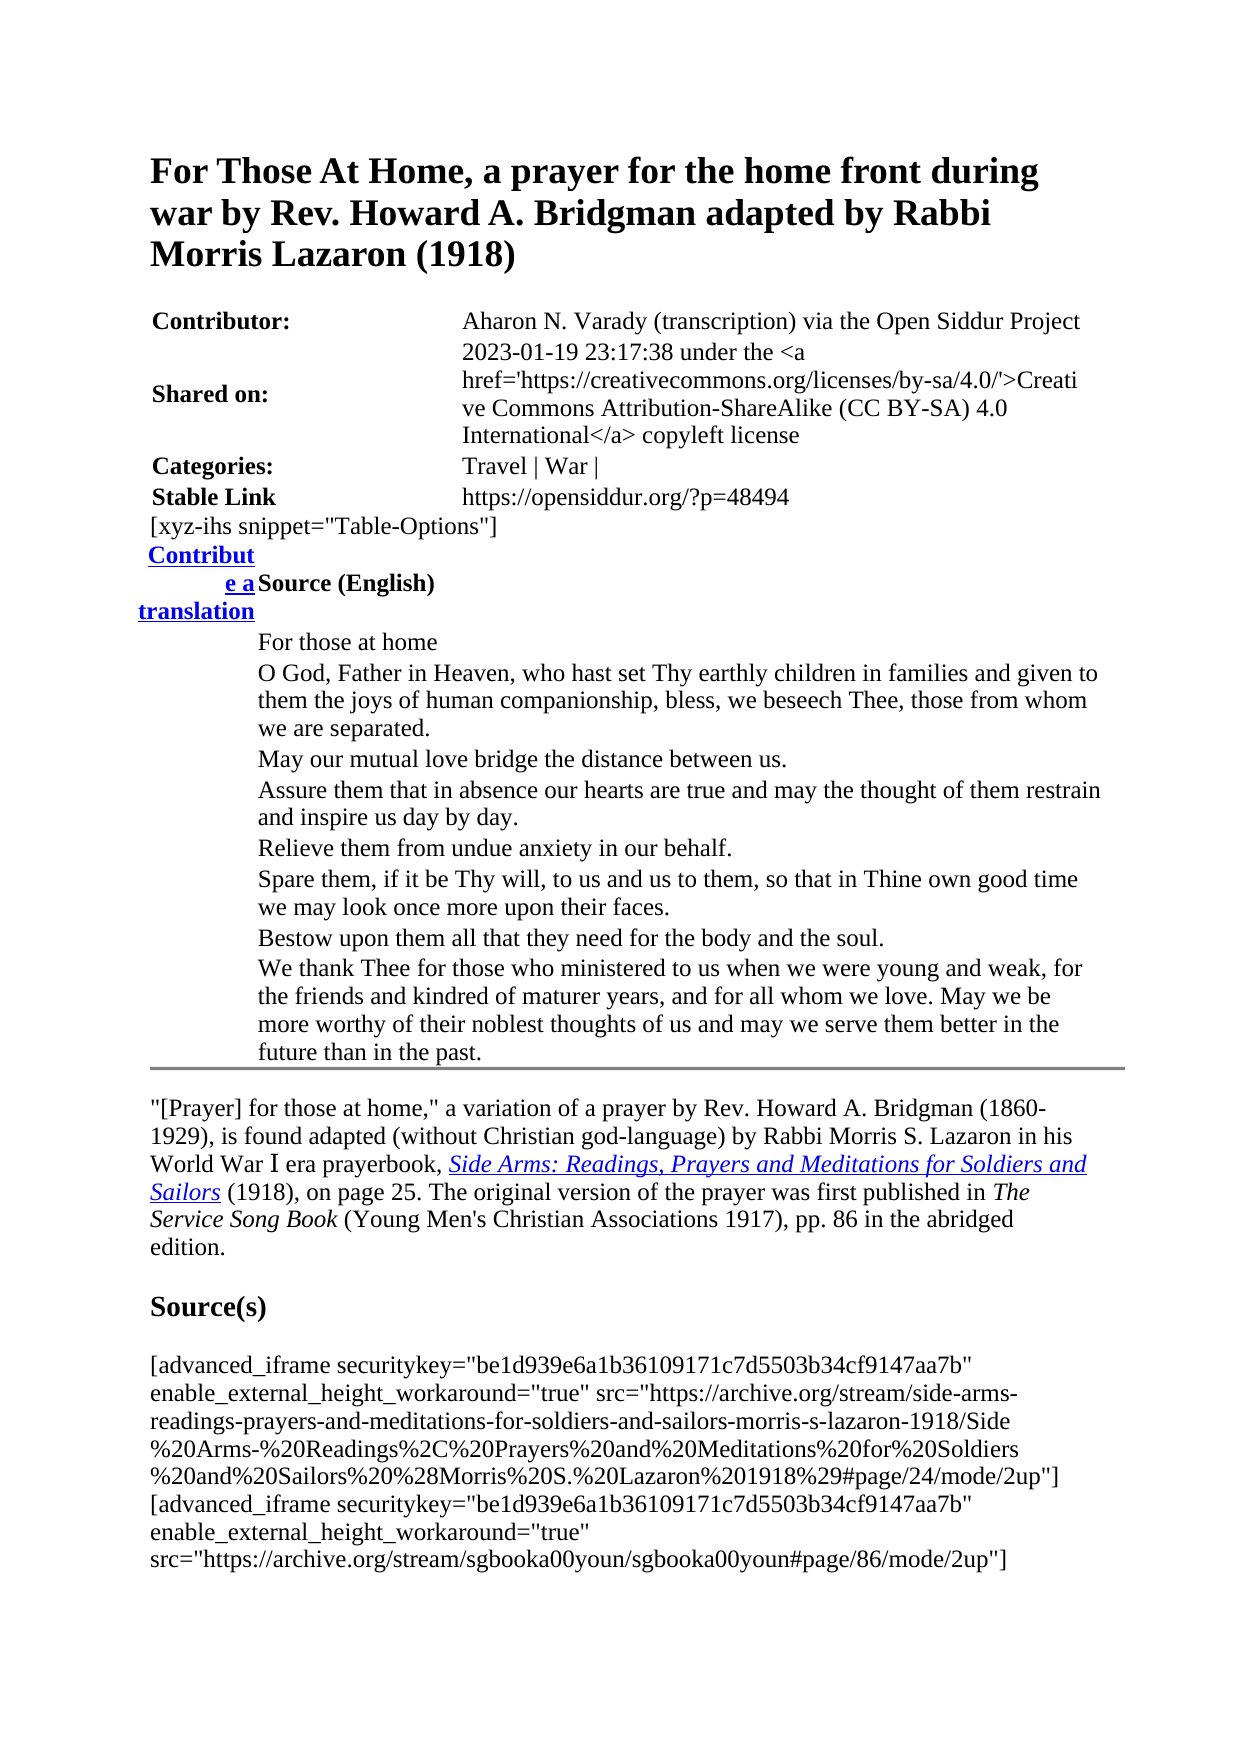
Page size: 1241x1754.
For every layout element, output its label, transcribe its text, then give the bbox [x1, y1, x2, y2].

table_cell 2023-01-19 23:17:38 under the <a href='https://creativecommons.org/licenses/by-sa/4.0/'>Creative Commons Attribution-ShareAlike (CC BY-SA) 4.0 International</a> copyleft license [460, 337, 1090, 451]
table_cell [135, 743, 256, 774]
table_cell Spare them, if it be Thy will, to us and us to them, so that in Thine own good time we may look once more upon their faces. [256, 864, 1105, 922]
table_cell [135, 922, 256, 953]
table_cell For those at home [256, 626, 1105, 657]
text [xyz-ihs snippet="Table-Options"] [150, 512, 1090, 540]
table_cell [135, 657, 256, 743]
table_cell Bestow upon them all that they need for the body and the soul. [256, 922, 1105, 953]
table_header Contribute a translation [135, 540, 256, 626]
table_cell [135, 833, 256, 863]
table_cell [135, 953, 256, 1067]
table_cell https://opensiddur.org/?p=48494 [460, 481, 1090, 512]
table_cell We thank Thee for those who ministered to us when we were young and weak, for the friends and kindred of maturer years, and for all whom we love. May we be more worthy of their noblest thoughts of us and may we serve them better in the future than in the past. [256, 953, 1105, 1066]
table_cell [135, 864, 256, 922]
table_cell Categories: [150, 451, 460, 481]
text [advanced_iframe securitykey="be1d939e6a1b36109171c7d5503b34cf9147aa7b" enable_external_height_workaround="true" src="https://archive.org/stream/side-arms-readings-prayers-and-meditations-for-soldiers-and-sailors-morris-s-lazaron-1918/Side%20Arms-%20Readings%2C%20Prayers%20and%20Meditations%20for%20Soldiers%20and%20Sailors%20%28Morris%20S.%20Lazaron%201918%29#page/24/mode/2up"] [advanced_iframe securitykey="be1d939e6a1b36109171c7d5503b34cf9147aa7b" enable_external_height_workaround="true" src="https://archive.org/stream/sgbooka00youn/sgbooka00youn#page/86/mode/2up"] [150, 1352, 1090, 1573]
table_header Contributor: [150, 306, 460, 337]
subtitle For Those At Home, a prayer for the home front during war by Rev. Howard A. Bridgman adapted by Rabbi Morris Lazaron (1918) [150, 150, 1090, 275]
table_cell Assure them that in absence our hearts are true and may the thought of them restrain and inspire us day by day. [256, 774, 1105, 833]
table_cell Travel | War | [460, 451, 1090, 481]
subtitle Source(s) [150, 1290, 1090, 1322]
text "[Prayer] for those at home," a variation of a prayer by Rev. Howard A. Bridgman (1860-1929), is found adapted (without Christian god-language) by Rabbi Morris S. Lazaron in his World War Ⅰ era prayerbook, Side Arms: Readings, Prayers and Meditations for Soldiers and Sailors (1918), on page 25. The original version of the prayer was first published in The Service Song Book (Young Men's Christian Associations 1917), pp. 86 in the abridged edition. [150, 1094, 1090, 1261]
table_cell [135, 626, 256, 657]
table_cell May our mutual love bridge the distance between us. [256, 743, 1105, 774]
table_cell O God, Father in Heaven, who hast set Thy earthly children in families and given to them the joys of human companionship, bless, we beseech Thee, those from whom we are separated. [256, 657, 1105, 743]
table_cell [135, 774, 256, 833]
table_cell Shared on: [150, 337, 460, 451]
table_cell Relieve them from undue anxiety in our behalf. [256, 833, 1105, 863]
table_cell Stable Link [150, 481, 460, 512]
table_header Source (English) [256, 540, 1105, 626]
table_header Aharon N. Varady (transcription) via the Open Siddur Project [460, 306, 1090, 337]
